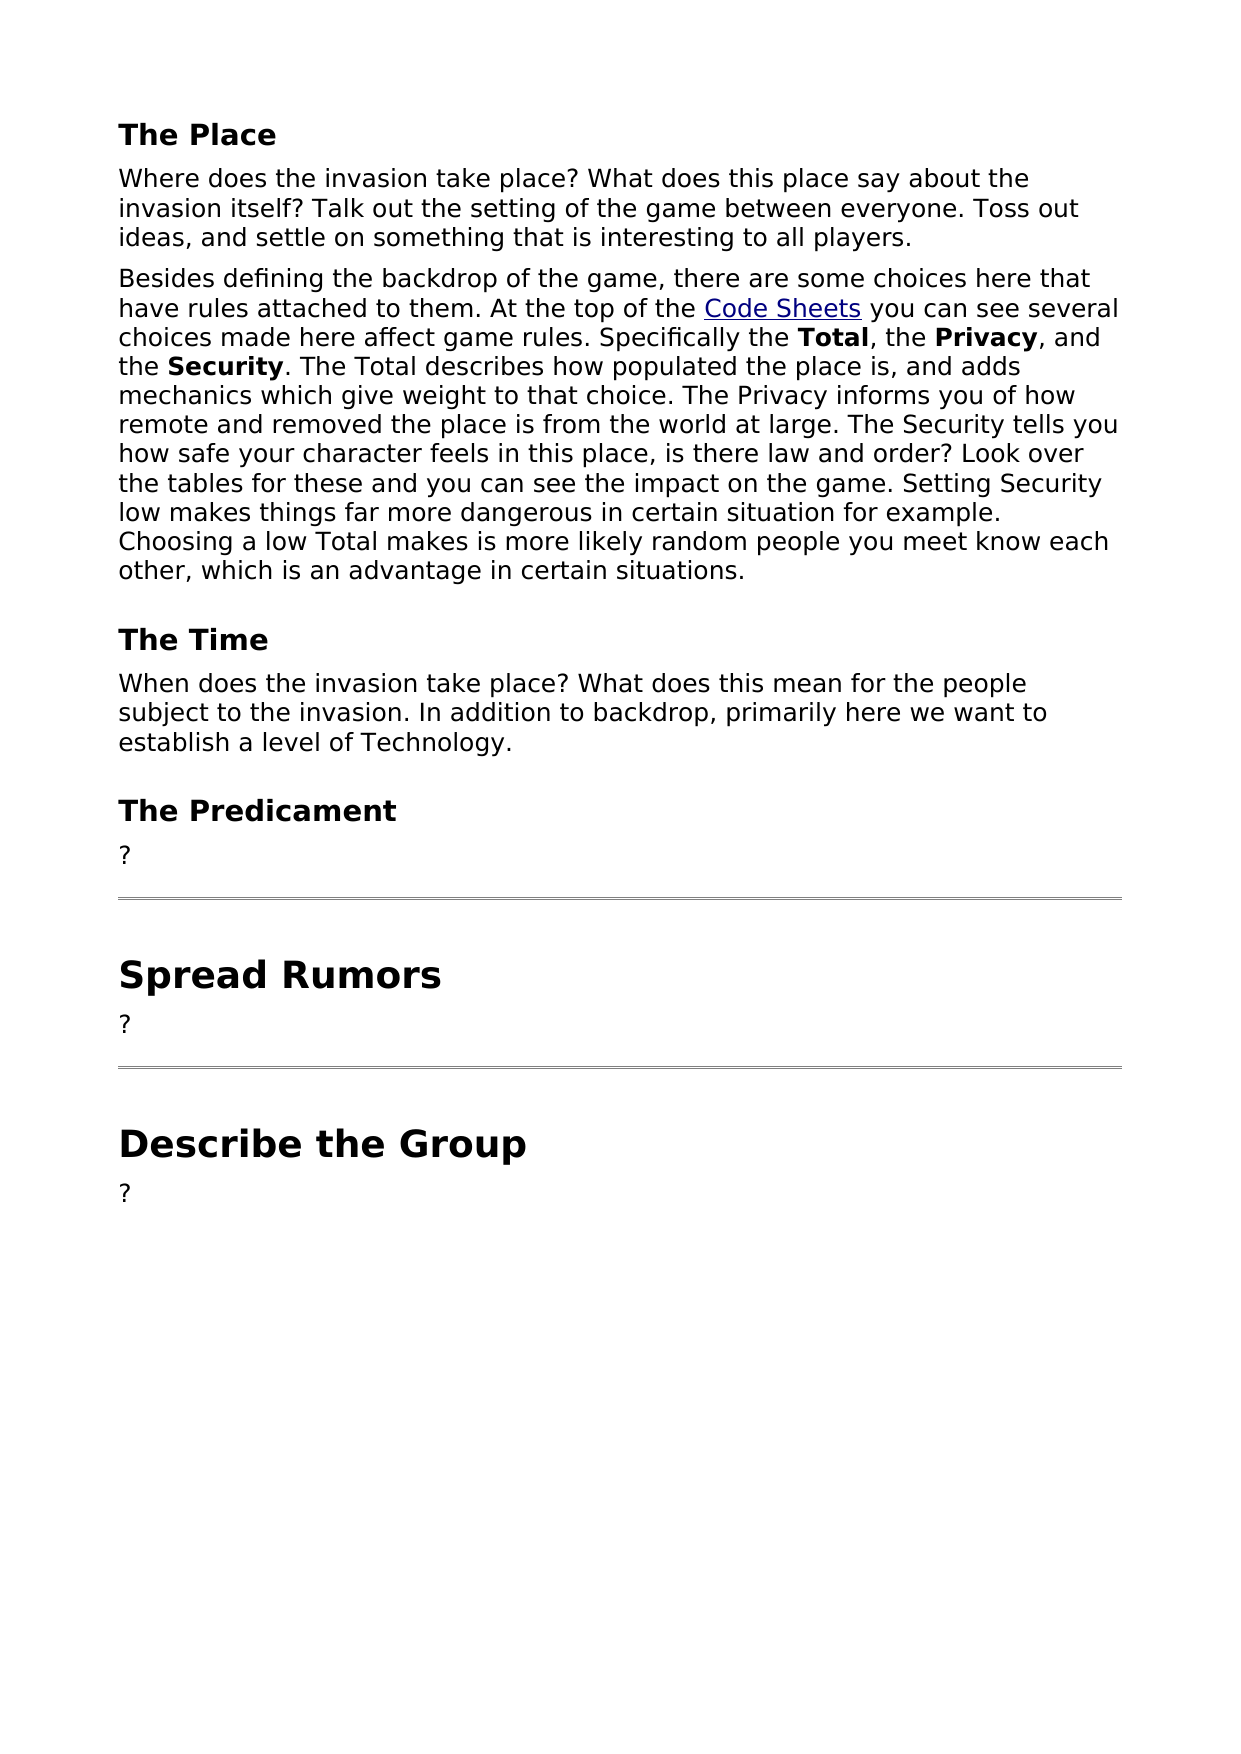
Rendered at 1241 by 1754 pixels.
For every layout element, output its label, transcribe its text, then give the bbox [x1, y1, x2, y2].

subtitle The Predicament [118, 794, 1122, 828]
text ? [118, 1179, 1122, 1208]
subtitle The Place [118, 118, 1122, 152]
subtitle Describe the Group [118, 1123, 1122, 1167]
text When does the invasion take place? What does this mean for the people subject to the invasion. In addition to backdrop, primarily here we want to establish a level of Technology. [118, 669, 1122, 757]
text ? [118, 841, 1122, 870]
subtitle The Time [118, 623, 1122, 657]
text ? [118, 1010, 1122, 1039]
text Besides defining the backdrop of the game, there are some choices here that have rules attached to them. At the top of the Code Sheets you can see several choices made here affect game rules. Specifically the Total, the Privacy, and the Security. The Total describes how populated the place is, and adds mechanics which give weight to that choice. The Privacy informs you of how remote and removed the place is from the world at large. The Security tells you how safe your character feels in this place, is there law and order? Look over the tables for these and you can see the impact on the game. Setting Security low makes things far more dangerous in certain situation for example. Choosing a low Total makes is more likely random people you meet know each other, which is an advantage in certain situations. [118, 264, 1122, 585]
text Where does the invasion take place? What does this place say about the invasion itself? Talk out the setting of the game between everyone. Toss out ideas, and settle on something that is interesting to all players. [118, 164, 1122, 252]
subtitle Spread Rumors [118, 954, 1122, 997]
